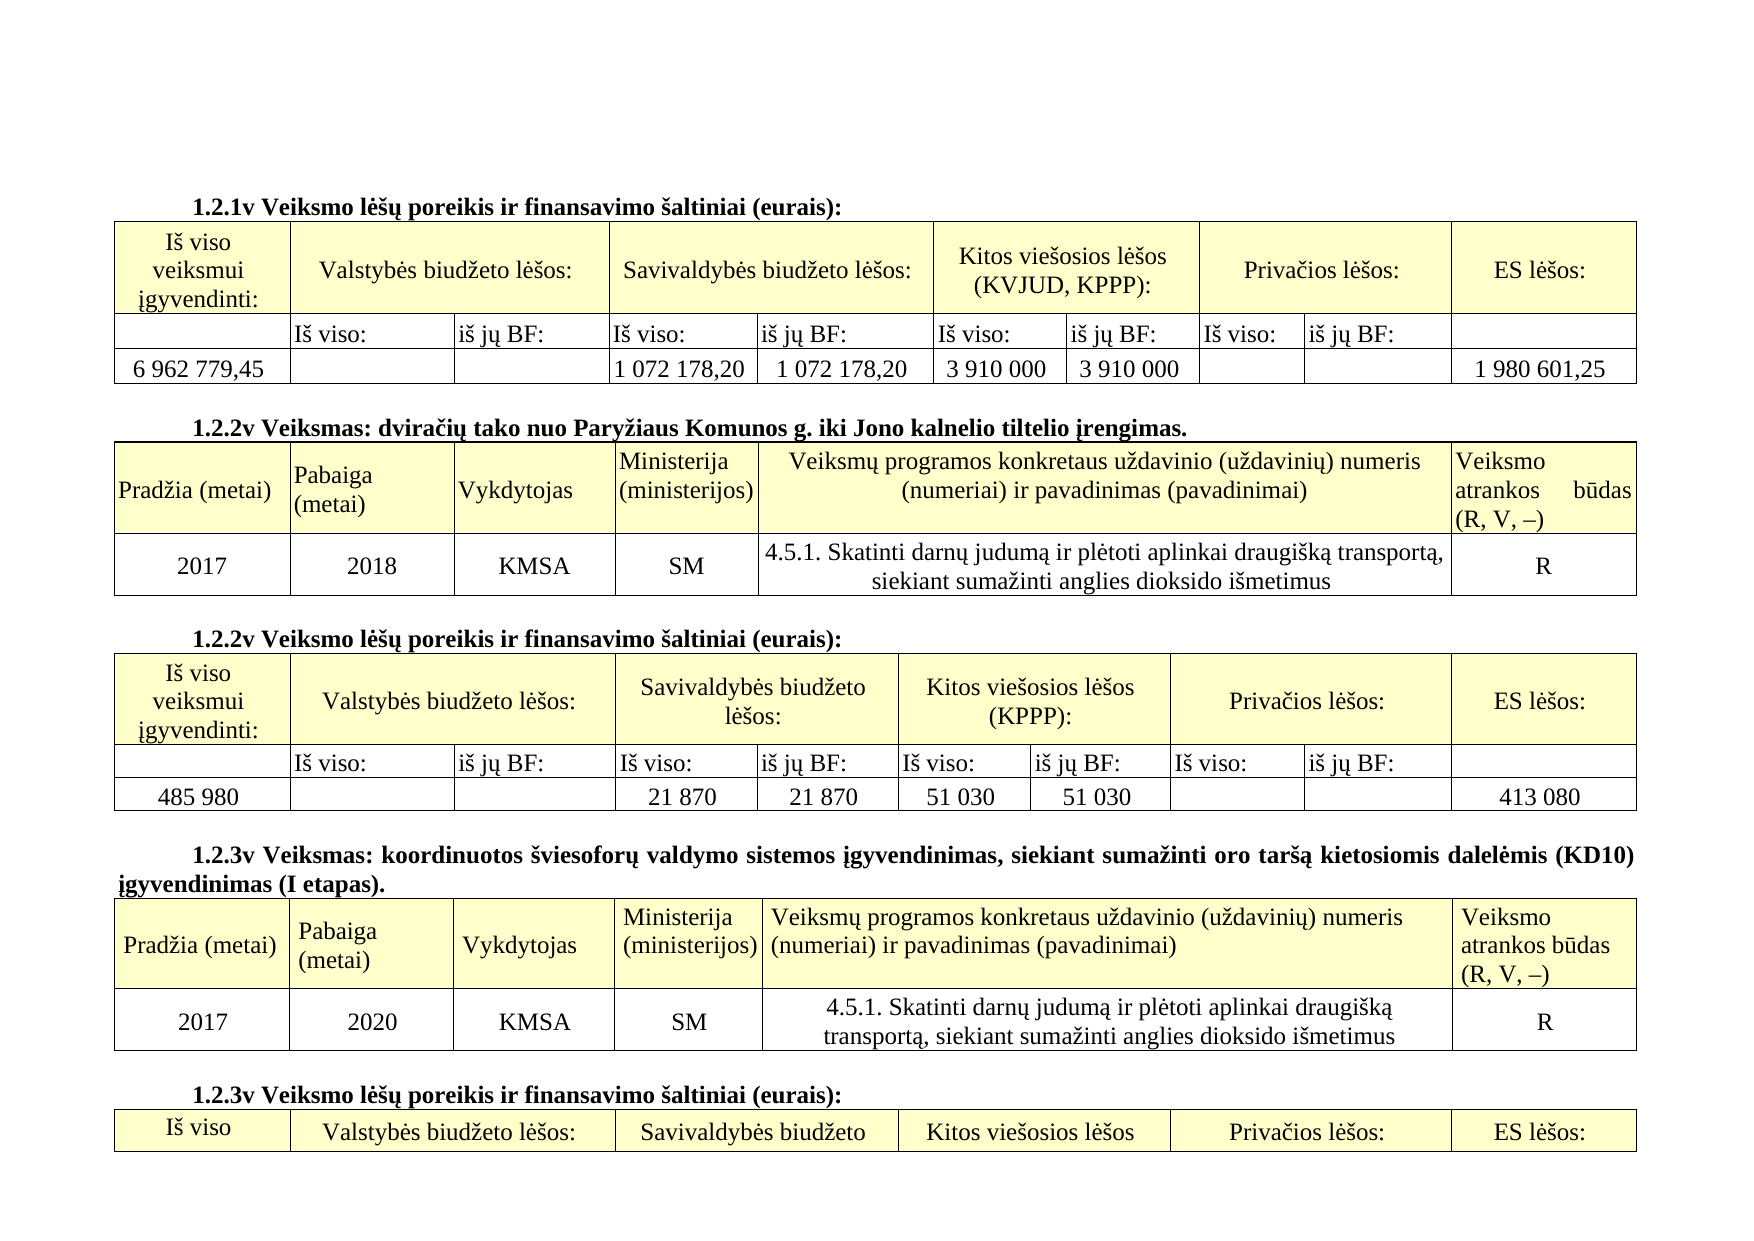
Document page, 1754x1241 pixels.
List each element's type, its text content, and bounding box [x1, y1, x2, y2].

text 1.2.3v Veiksmo lėšų poreikis ir finansavimo šaltiniai (eurais): [118, 1080, 1636, 1108]
table_header Savivaldybės biudžeto lėšos: [616, 654, 898, 744]
table_cell 2017 [115, 534, 290, 594]
table_cell iš jų BF: [455, 745, 615, 777]
table_header Iš viso [115, 1110, 290, 1151]
table_cell 1 980 601,25 [1452, 349, 1636, 383]
table_cell 3 910 000 [934, 349, 1066, 383]
table_header Iš viso veiksmui įgyvendinti: [115, 222, 290, 313]
table_cell Iš viso: [610, 314, 757, 348]
table_cell SM [615, 989, 762, 1050]
table_cell 4.5.1. Skatinti darnų judumą ir plėtoti aplinkai draugišką transportą, siekiant sumažinti anglies dioksido išmetimus [759, 534, 1451, 594]
table_header Valstybės biudžeto lėšos: [291, 1110, 615, 1151]
table_cell Iš viso: [1171, 745, 1304, 777]
table_header Pabaiga (metai) [290, 899, 453, 988]
text 1.2.2v Veiksmas: dviračių tako nuo Paryžiaus Komunos g. iki Jono kalnelio tiltelio įrengimas. [118, 413, 1636, 441]
table_cell [1305, 349, 1451, 383]
table_cell [291, 778, 454, 810]
table_cell 413 080 [1452, 778, 1636, 810]
table_header Veiksmo atrankos būdas (R, V, –) [1452, 443, 1636, 532]
table_cell 485 980 [115, 778, 290, 810]
text 1.2.2v Veiksmo lėšų poreikis ir finansavimo šaltiniai (eurais): [118, 624, 1636, 653]
table_cell Iš viso: [1200, 314, 1304, 348]
table_header Kitos viešosios lėšos [899, 1110, 1170, 1151]
table_header Iš viso veiksmui įgyvendinti: [115, 654, 290, 744]
table_cell [1452, 745, 1636, 777]
text 1.2.1v Veiksmo lėšų poreikis ir finansavimo šaltiniai (eurais): [118, 192, 1636, 221]
table_cell [1171, 778, 1304, 810]
table_header Vykdytojas [454, 899, 614, 988]
table_cell [1305, 778, 1451, 810]
table_cell 4.5.1. Skatinti darnų judumą ir plėtoti aplinkai draugišką transportą, siekiant sumažinti anglies dioksido išmetimus [763, 989, 1452, 1050]
table_cell R [1453, 989, 1636, 1050]
table_header Veiksmų programos konkretaus uždavinio (uždavinių) numeris (numeriai) ir pavadinimas (pavadinimai) [763, 899, 1452, 988]
table_cell [455, 778, 615, 810]
table_header Savivaldybės biudžeto [616, 1110, 898, 1151]
table_cell 2018 [291, 534, 454, 594]
table_header Valstybės biudžeto lėšos: [291, 654, 615, 744]
table_cell 51 030 [1031, 778, 1170, 810]
text 1.2.3v Veiksmas: koordinuotos šviesoforų valdymo sistemos įgyvendinimas, siekiant sumažinti oro taršą kietosiomis dalelėmis (KD10) įgyvendinimas (I etapas). [118, 840, 1636, 898]
table_header Kitos viešosios lėšos (KVJUD, KPPP): [934, 222, 1199, 313]
table_header ES lėšos: [1452, 1110, 1636, 1151]
table_cell SM [616, 534, 758, 594]
table_cell iš jų BF: [758, 745, 898, 777]
table_header Ministerija (ministerijos) [615, 899, 762, 988]
table_header Pabaiga (metai) [291, 443, 454, 532]
table_cell Iš viso: [899, 745, 1030, 777]
table_cell [1200, 349, 1304, 383]
table_header ES lėšos: [1452, 222, 1636, 313]
table_cell R [1452, 534, 1636, 594]
table_cell 2020 [290, 989, 453, 1050]
table_header Privačios lėšos: [1200, 222, 1451, 313]
table_header Veiksmo atrankos būdas (R, V, –) [1453, 899, 1636, 988]
table_header Pradžia (metai) [115, 443, 290, 532]
table_cell 1 072 178,20 [610, 349, 757, 383]
table_cell 6 962 779,45 [115, 349, 290, 383]
table_cell Iš viso: [616, 745, 757, 777]
table_header Privačios lėšos: [1171, 654, 1451, 744]
table_header Kitos viešosios lėšos (KPPP): [899, 654, 1170, 744]
table_cell iš jų BF: [455, 314, 609, 348]
table_header Valstybės biudžeto lėšos: [291, 222, 609, 313]
table_header Privačios lėšos: [1171, 1110, 1451, 1151]
table_cell Iš viso: [291, 314, 454, 348]
table_cell iš jų BF: [1067, 314, 1199, 348]
table_cell [455, 349, 609, 383]
table_cell 3 910 000 [1067, 349, 1199, 383]
table_cell [115, 314, 290, 348]
table_cell 2017 [115, 989, 289, 1050]
table_cell Iš viso: [291, 745, 454, 777]
table_cell [1452, 314, 1636, 348]
table_cell 1 072 178,20 [758, 349, 933, 383]
table_cell iš jų BF: [1031, 745, 1170, 777]
table_header Vykdytojas [455, 443, 615, 532]
table_cell 21 870 [758, 778, 898, 810]
table_header Ministerija (ministerijos) [616, 443, 758, 532]
table_header ES lėšos: [1452, 654, 1636, 744]
table_cell [291, 349, 454, 383]
table_cell iš jų BF: [1305, 745, 1451, 777]
table_cell iš jų BF: [1305, 314, 1451, 348]
table_cell KMSA [455, 534, 615, 594]
table_cell [115, 745, 290, 777]
table_cell iš jų BF: [758, 314, 933, 348]
table_header Pradžia (metai) [115, 899, 289, 988]
table_header Veiksmų programos konkretaus uždavinio (uždavinių) numeris (numeriai) ir pavadinimas (pavadinimai) [759, 443, 1451, 532]
table_cell 51 030 [899, 778, 1030, 810]
table_cell Iš viso: [934, 314, 1066, 348]
table_cell 21 870 [616, 778, 757, 810]
table_cell KMSA [454, 989, 614, 1050]
table_header Savivaldybės biudžeto lėšos: [610, 222, 933, 313]
